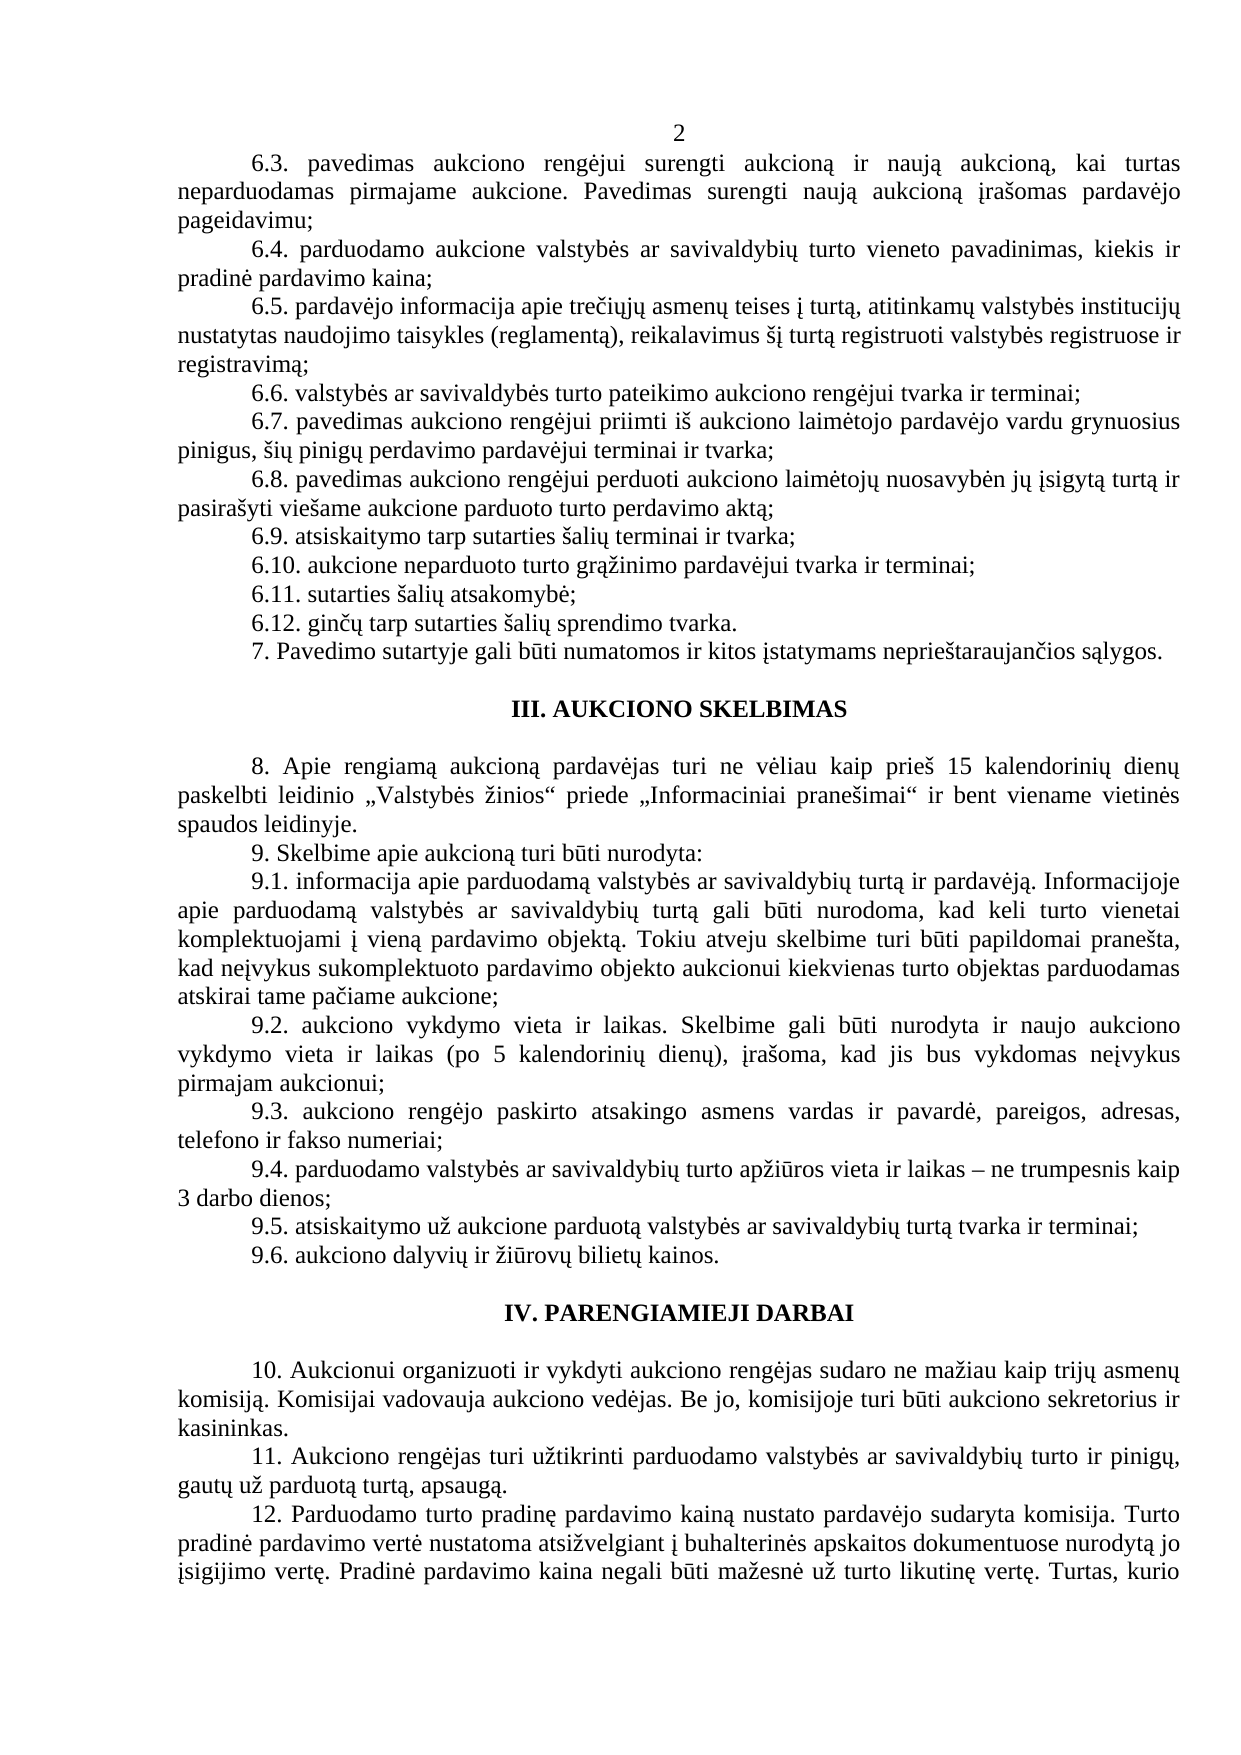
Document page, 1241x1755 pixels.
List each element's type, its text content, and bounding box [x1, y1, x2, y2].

text 6.5. pardavėjo informacija apie trečiųjų asmenų teises į turtą, atitinkamų valstybės institucijų nustatytas naudojimo taisykles (reglamentą), reikalavimus šį turtą registruoti valstybės registruose ir registravimą; [177, 291, 1181, 378]
text 6.12. ginčų tarp sutarties šalių sprendimo tvarka. [177, 608, 1181, 636]
text 9.5. atsiskaitymo už aukcione parduotą valstybės ar savivaldybių turtą tvarka ir terminai; [177, 1211, 1181, 1240]
text 6.6. valstybės ar savivaldybės turto pateikimo aukciono rengėjui tvarka ir terminai; [177, 378, 1181, 406]
text III. AUKCIONO SKELBIMAS [177, 694, 1181, 723]
text 6.10. aukcione neparduoto turto grąžinimo pardavėjui tvarka ir terminai; [177, 550, 1181, 579]
text 6.7. pavedimas aukciono rengėjui priimti iš aukciono laimėtojo pardavėjo vardu grynuosius pinigus, šių pinigų perdavimo pardavėjui terminai ir tvarka; [177, 406, 1181, 464]
text 9.2. aukciono vykdymo vieta ir laikas. Skelbime gali būti nurodyta ir naujo aukciono vykdymo vieta ir laikas (po 5 kalendorinių dienų), įrašoma, kad jis bus vykdomas neįvykus pirmajam aukcionui; [177, 1010, 1181, 1096]
text 9.1. informacija apie parduodamą valstybės ar savivaldybių turtą ir pardavėją. Informacijoje apie parduodamą valstybės ar savivaldybių turtą gali būti nurodoma, kad keli turto vienetai komplektuojami į vieną pardavimo objektą. Tokiu atveju skelbime turi būti papildomai pranešta, kad neįvykus sukomplektuoto pardavimo objekto aukcionui kiekvienas turto objektas parduodamas atskirai tame pačiame aukcione; [177, 866, 1181, 1010]
text 9.3. aukciono rengėjo paskirto atsakingo asmens vardas ir pavardė, pareigos, adresas, telefono ir fakso numeriai; [177, 1096, 1181, 1154]
text 6.8. pavedimas aukciono rengėjui perduoti aukciono laimėtojų nuosavybėn jų įsigytą turtą ir pasirašyti viešame aukcione parduoto turto perdavimo aktą; [177, 464, 1181, 521]
text IV. PARENGIAMIEJI DARBAI [177, 1298, 1181, 1326]
text 6.4. parduodamo aukcione valstybės ar savivaldybių turto vieneto pavadinimas, kiekis ir pradinė pardavimo kaina; [177, 234, 1181, 291]
text 9. Skelbime apie aukcioną turi būti nurodyta: [177, 838, 1181, 866]
text 6.11. sutarties šalių atsakomybė; [177, 579, 1181, 608]
text 11. Aukciono rengėjas turi užtikrinti parduodamo valstybės ar savivaldybių turto ir pinigų, gautų už parduotą turtą, apsaugą. [177, 1441, 1181, 1499]
text 6.3. pavedimas aukciono rengėjui surengti aukcioną ir naują aukcioną, kai turtas neparduodamas pirmajame aukcione. Pavedimas surengti naują aukcioną įrašomas pardavėjo pageidavimu; [177, 148, 1181, 234]
text 6.9. atsiskaitymo tarp sutarties šalių terminai ir tvarka; [177, 521, 1181, 550]
text 7. Pavedimo sutartyje gali būti numatomos ir kitos įstatymams neprieštaraujančios sąlygos. [177, 636, 1181, 665]
text 9.6. aukciono dalyvių ir žiūrovų bilietų kainos. [177, 1240, 1181, 1269]
text 8. Apie rengiamą aukcioną pardavėjas turi ne vėliau kaip prieš 15 kalendorinių dienų paskelbti leidinio „Valstybės žinios“ priede „Informaciniai pranešimai“ ir bent viename vietinės spaudos leidinyje. [177, 751, 1181, 838]
text 10. Aukcionui organizuoti ir vykdyti aukciono rengėjas sudaro ne mažiau kaip trijų asmenų komisiją. Komisijai vadovauja aukciono vedėjas. Be jo, komisijoje turi būti aukciono sekretorius ir kasininkas. [177, 1355, 1181, 1441]
text 12. Parduodamo turto pradinę pardavimo kainą nustato pardavėjo sudaryta komisija. Turto pradinė pardavimo vertė nustatoma atsižvelgiant į buhalterinės apskaitos dokumentuose nurodytą jo įsigijimo vertę. Pradinė pardavimo kaina negali būti mažesnė už turto likutinę vertę. Turtas, kurio [177, 1499, 1181, 1585]
text 9.4. parduodamo valstybės ar savivaldybių turto apžiūros vieta ir laikas – ne trumpesnis kaip 3 darbo dienos; [177, 1154, 1181, 1211]
